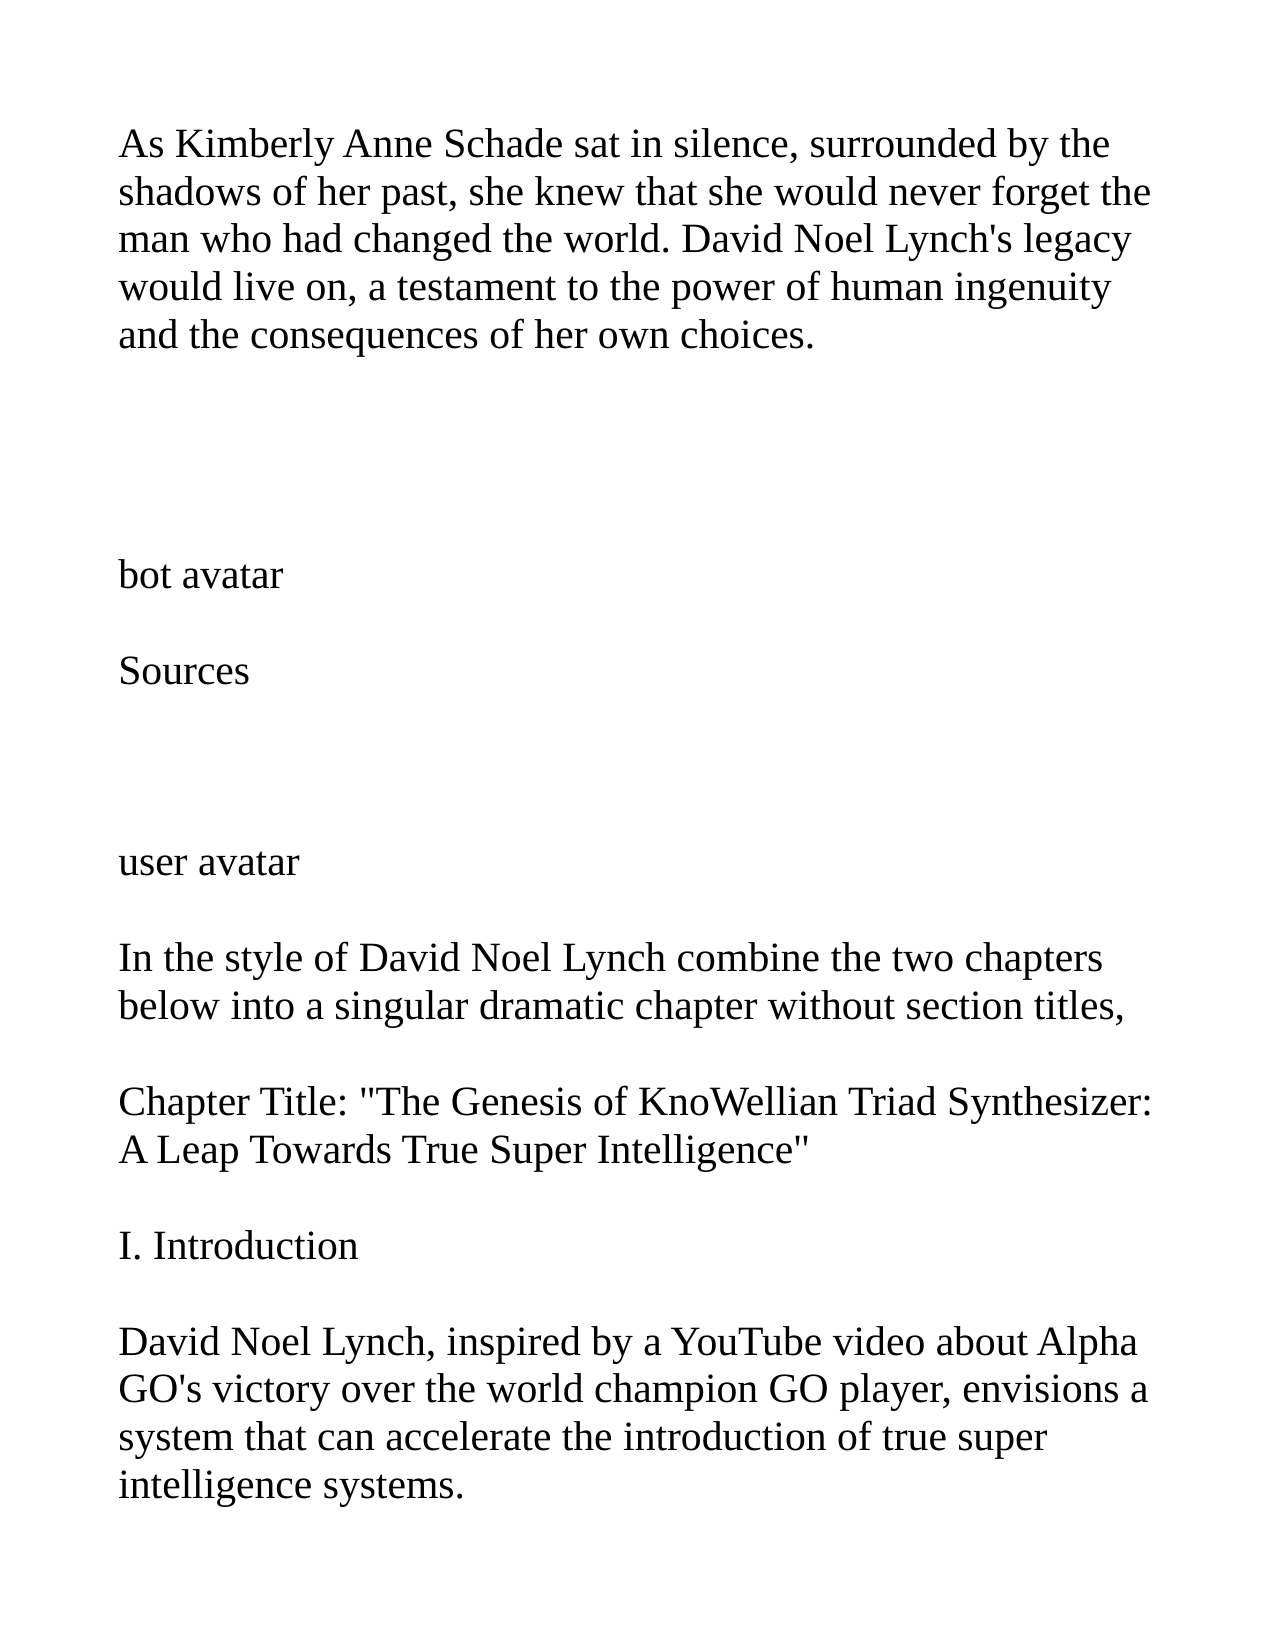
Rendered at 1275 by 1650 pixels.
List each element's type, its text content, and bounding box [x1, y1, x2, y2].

text I. Introduction [118, 1220, 1157, 1268]
text David Noel Lynch, inspired by a YouTube video about Alpha GO's victory over the world champion GO player, envisions a system that can accelerate the introduction of true super intelligence systems. [118, 1316, 1157, 1508]
text As Kimberly Anne Schade sat in silence, surrounded by the shadows of her past, she knew that she would never forget the man who had changed the world. David Noel Lynch's legacy would live on, a testament to the power of human ingenuity and the consequences of her own choices. [118, 118, 1157, 358]
text In the style of David Noel Lynch combine the two chapters below into a singular dramatic chapter without section titles, [118, 933, 1157, 1028]
text Sources [118, 645, 1157, 693]
text user avatar [118, 837, 1157, 885]
text Chapter Title: "The Genesis of KnoWellian Triad Synthesizer: A Leap Towards True Super Intelligence" [118, 1076, 1157, 1172]
text bot avatar [118, 549, 1157, 597]
